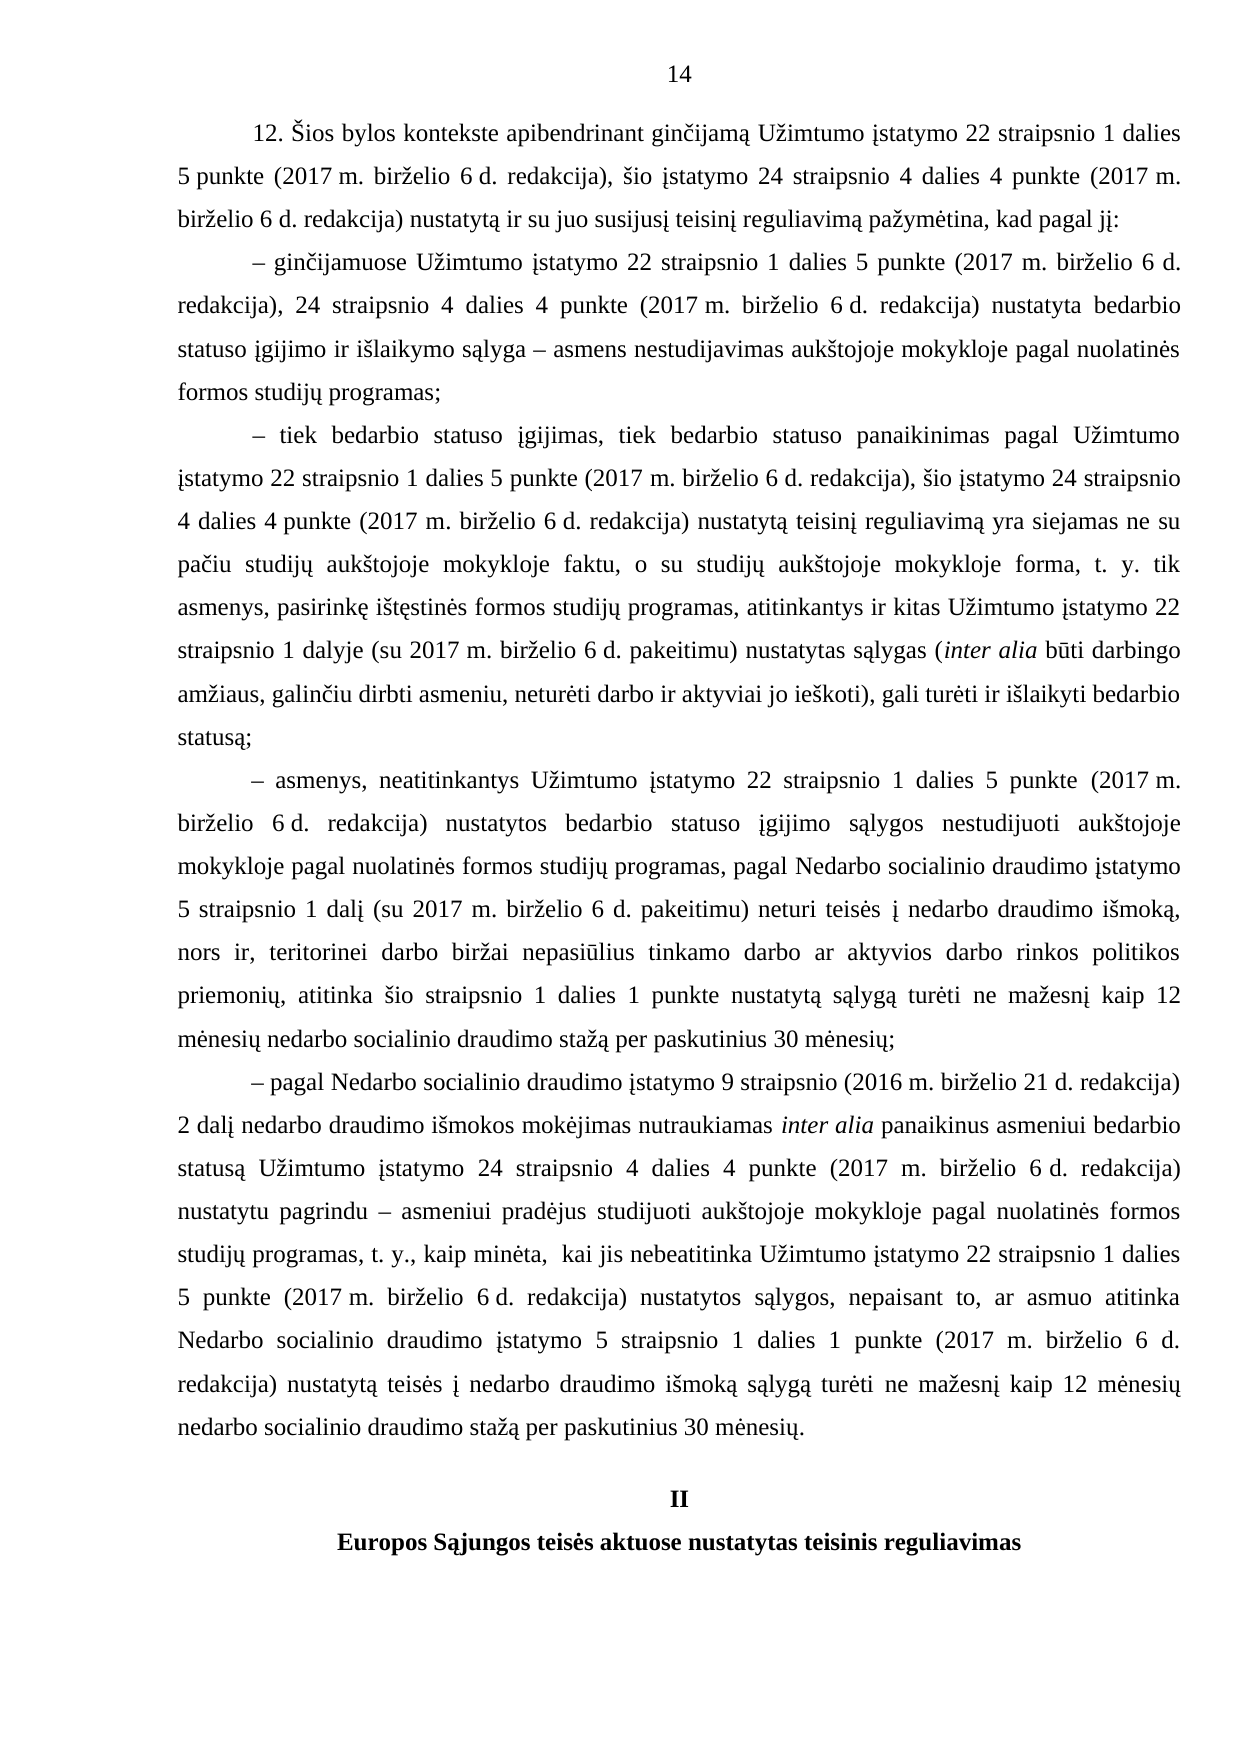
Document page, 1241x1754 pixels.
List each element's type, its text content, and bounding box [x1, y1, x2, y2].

text – asmenys, neatitinkantys Užimtumo įstatymo 22 straipsnio 1 dalies 5 punkte (2017 m. birželio 6 d. redakcija) nustatytos bedarbio statuso įgijimo sąlygos nestudijuoti aukštojoje mokykloje pagal nuolatinės formos studijų programas, pagal Nedarbo socialinio draudimo įstatymo 5 straipsnio 1 dalį (su 2017 m. birželio 6 d. pakeitimu) neturi teisės į nedarbo draudimo išmoką, nors ir, teritorinei darbo biržai nepasiūlius tinkamo darbo ar aktyvios darbo rinkos politikos priemonių, atitinka šio straipsnio 1 dalies 1 punkte nustatytą sąlygą turėti ne mažesnį kaip 12 mėnesių nedarbo socialinio draudimo stažą per paskutinius 30 mėnesių; [177, 765, 1181, 1052]
text – pagal Nedarbo socialinio draudimo įstatymo 9 straipsnio (2016 m. birželio 21 d. redakcija) 2 dalį nedarbo draudimo išmokos mokėjimas nutraukiamas inter alia panaikinus asmeniui bedarbio statusą Užimtumo įstatymo 24 straipsnio 4 dalies 4 punkte (2017 m. birželio 6 d. redakcija) nustatytu pagrindu – asmeniui pradėjus studijuoti aukštojoje mokykloje pagal nuolatinės formos studijų programas, t. y., kaip minėta, kai jis nebeatitinka Užimtumo įstatymo 22 straipsnio 1 dalies 5 punkte (2017 m. birželio 6 d. redakcija) nustatytos sąlygos, nepaisant to, ar asmuo atitinka Nedarbo socialinio draudimo įstatymo 5 straipsnio 1 dalies 1 punkte (2017 m. birželio 6 d. redakcija) nustatytą teisės į nedarbo draudimo išmoką sąlygą turėti ne mažesnį kaip 12 mėnesių nedarbo socialinio draudimo stažą per paskutinius 30 mėnesių. [177, 1067, 1181, 1441]
text – ginčijamuose Užimtumo įstatymo 22 straipsnio 1 dalies 5 punkte (2017 m. birželio 6 d. redakcija), 24 straipsnio 4 dalies 4 punkte (2017 m. birželio 6 d. redakcija) nustatyta bedarbio statuso įgijimo ir išlaikymo sąlyga – asmens nestudijavimas aukštojoje mokykloje pagal nuolatinės formos studijų programas; [177, 247, 1181, 406]
text – tiek bedarbio statuso įgijimas, tiek bedarbio statuso panaikinimas pagal Užimtumo įstatymo 22 straipsnio 1 dalies 5 punkte (2017 m. birželio 6 d. redakcija), šio įstatymo 24 straipsnio 4 dalies 4 punkte (2017 m. birželio 6 d. redakcija) nustatytą teisinį reguliavimą yra siejamas ne su pačiu studijų aukštojoje mokykloje faktu, o su studijų aukštojoje mokykloje forma, t. y. tik asmenys, pasirinkę ištęstinės formos studijų programas, atitinkantys ir kitas Užimtumo įstatymo 22 straipsnio 1 dalyje (su 2017 m. birželio 6 d. pakeitimu) nustatytas sąlygas (inter alia būti darbingo amžiaus, galinčiu dirbti asmeniu, neturėti darbo ir aktyviai jo ieškoti), gali turėti ir išlaikyti bedarbio statusą; [177, 420, 1181, 751]
text 12. Šios bylos kontekste apibendrinant ginčijamą Užimtumo įstatymo 22 straipsnio 1 dalies 5 punkte (2017 m. birželio 6 d. redakcija), šio įstatymo 24 straipsnio 4 dalies 4 punkte (2017 m. birželio 6 d. redakcija) nustatytą ir su juo susijusį teisinį reguliavimą pažymėtina, kad pagal jį: [177, 118, 1181, 233]
text II [177, 1484, 1181, 1512]
text Europos Sąjungos teisės aktuose nustatytas teisinis reguliavimas [177, 1527, 1181, 1556]
